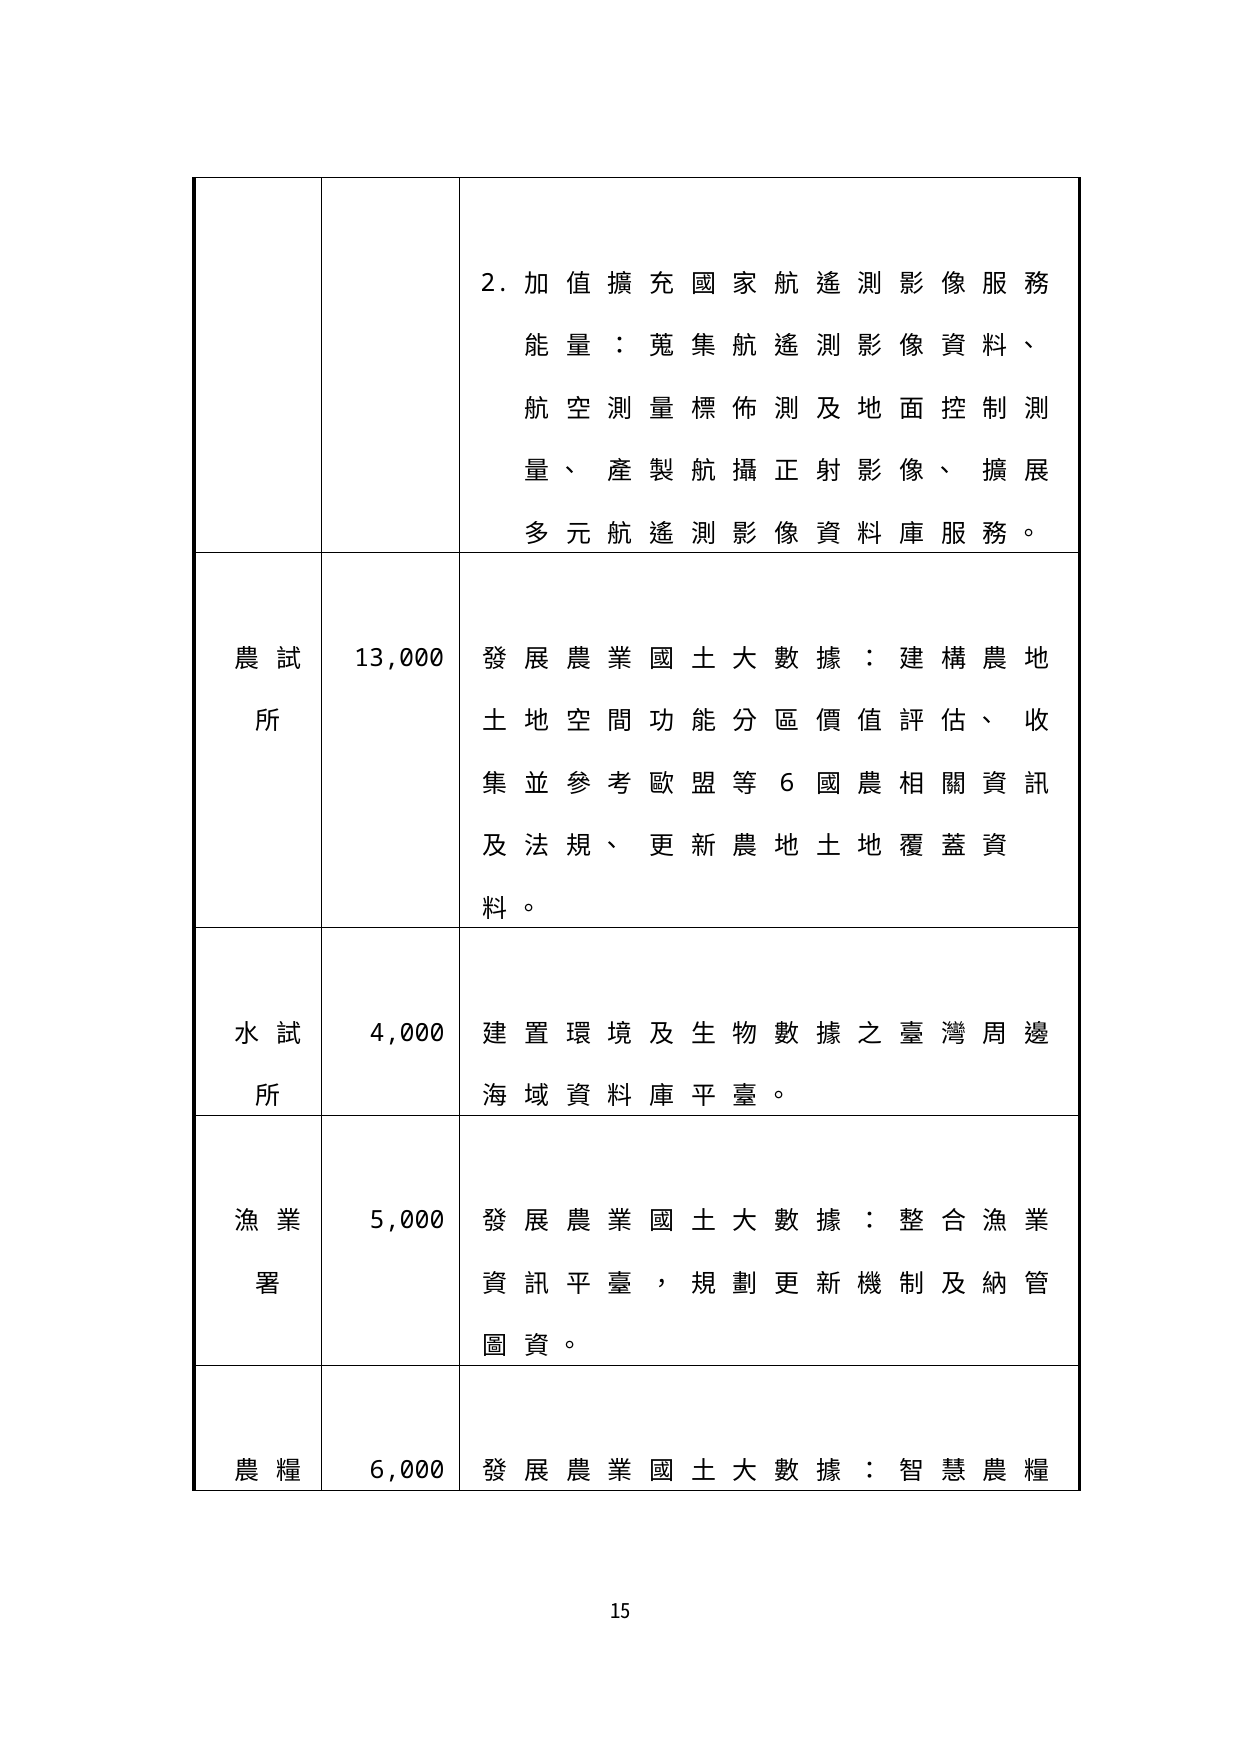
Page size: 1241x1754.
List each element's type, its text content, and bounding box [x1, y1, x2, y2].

table_cell 13,000 [322, 553, 459, 927]
table_cell 6,000 [322, 1366, 459, 1490]
table_cell 發展農業國土大數據：建構農地土地空間功能分區價值評估、收集並參考歐盟等6國農相關資訊及法規、更新農地土地覆蓋資料。 [460, 553, 1078, 927]
table_cell 發展農業國土大數據：智慧農糧 [460, 1366, 1078, 1490]
table_cell 4,000 [322, 928, 459, 1115]
table_cell 農試所 [196, 553, 321, 927]
table_cell 發展農業國土大數據：整合漁業資訊平臺，規劃更新機制及納管圖資。 [460, 1116, 1078, 1365]
table_cell 水試所 [196, 928, 321, 1115]
table_cell [196, 178, 321, 552]
table_cell [322, 178, 459, 552]
table_cell 漁業署 [196, 1116, 321, 1365]
table_cell 農糧 [196, 1366, 321, 1490]
table_cell 建置環境及生物數據之臺灣周邊海域資料庫平臺。 [460, 928, 1078, 1115]
table_cell 5,000 [322, 1116, 459, 1365]
table_cell 2.加值擴充國家航遙測影像服務能量：蒐集航遙測影像資料、航空測量標佈測及地面控制測量、產製航攝正射影像、擴展多元航遙測影像資料庫服務。 [460, 178, 1078, 552]
